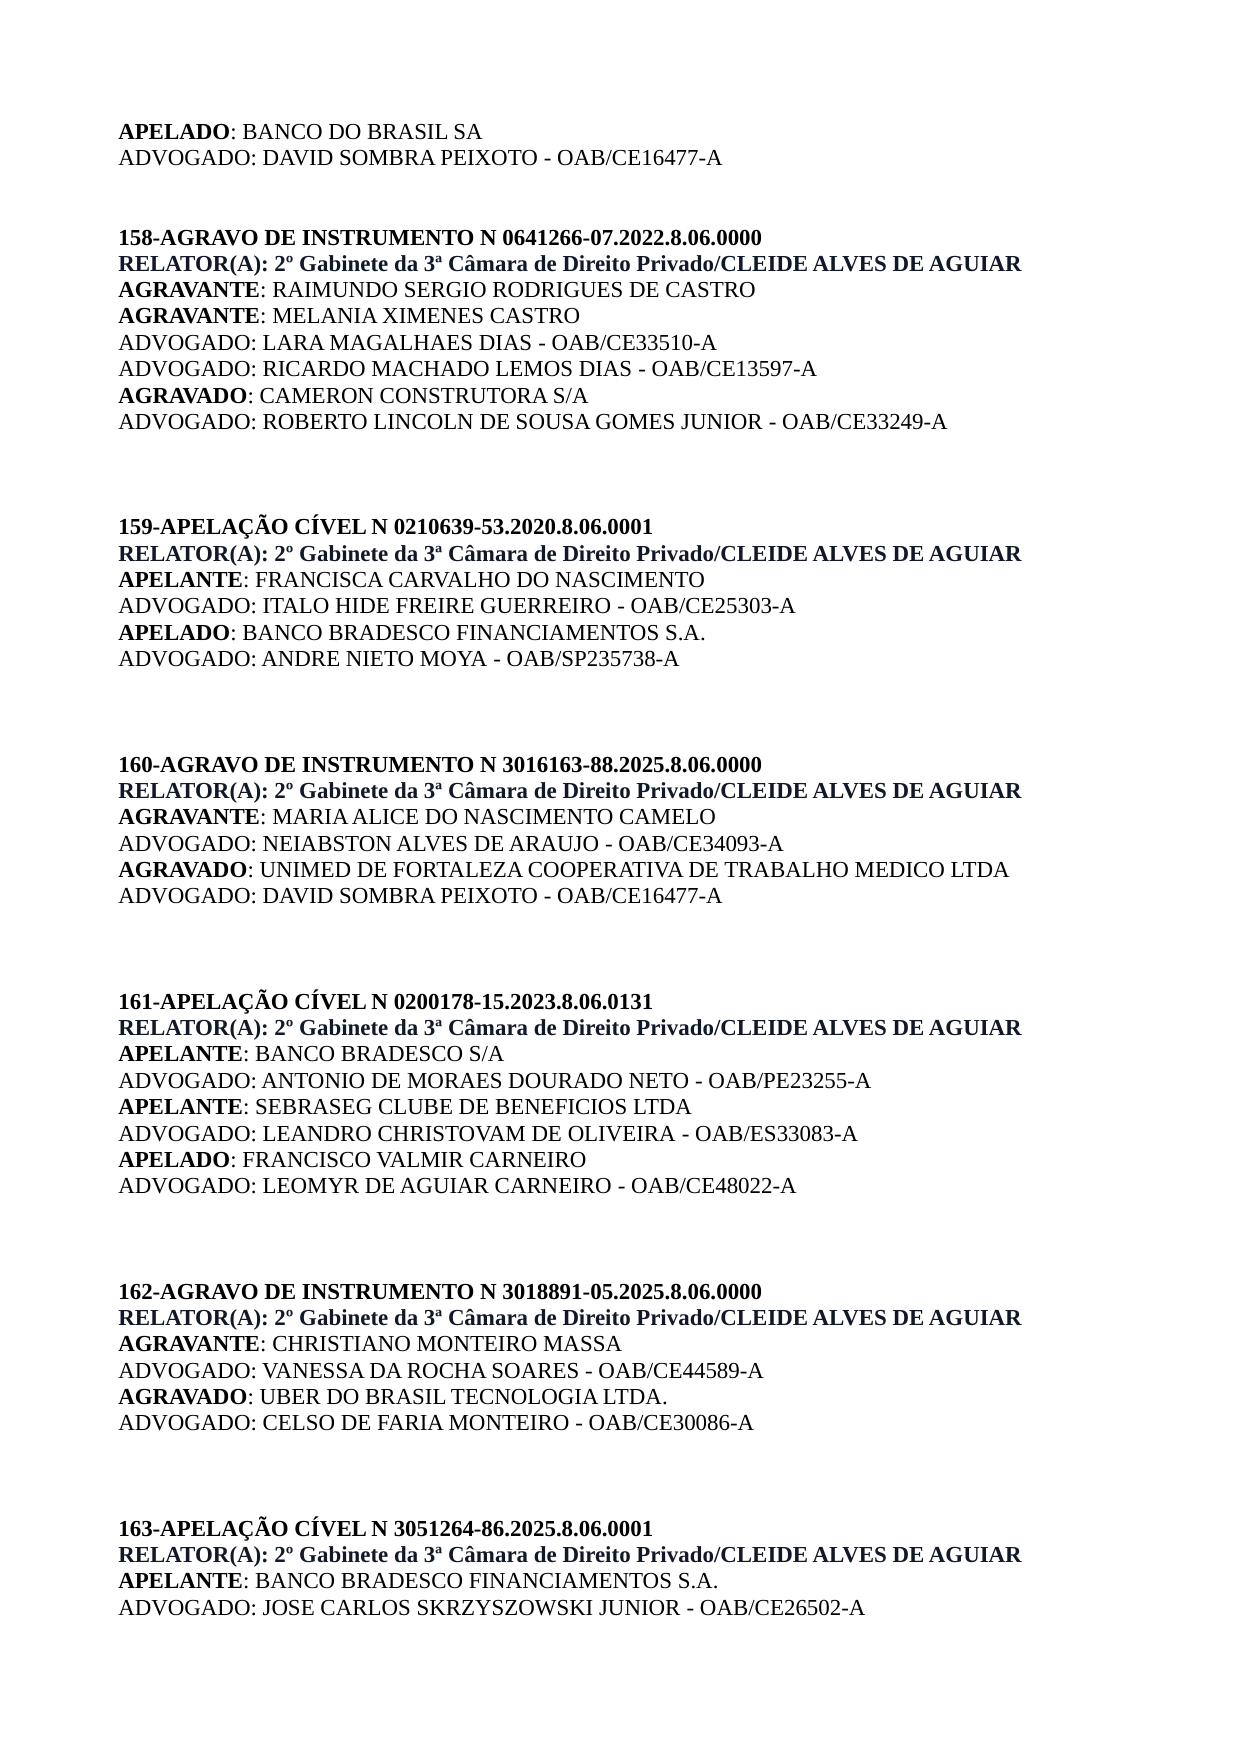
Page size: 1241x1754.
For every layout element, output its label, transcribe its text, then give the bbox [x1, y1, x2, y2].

text APELADO: BANCO DO BRASIL SA ADVOGADO: DAVID SOMBRA PEIXOTO - OAB/CE16477-A 158-AGRAVO DE INSTRUMENTO N 0641266-07.2022.8.06.0000 RELATOR(A): 2º Gabinete da 3ª Câmara de Direito Privado/CLEIDE ALVES DE AGUIAR AGRAVANTE: RAIMUNDO SERGIO RODRIGUES DE CASTRO AGRAVANTE: MELANIA XIMENES CASTRO ADVOGADO: LARA MAGALHAES DIAS - OAB/CE33510-A ADVOGADO: RICARDO MACHADO LEMOS DIAS - OAB/CE13597-A AGRAVADO: CAMERON CONSTRUTORA S/A ADVOGADO: ROBERTO LINCOLN DE SOUSA GOMES JUNIOR - OAB/CE33249-A 159-APELAÇÃO CÍVEL N 0210639-53.2020.8.06.0001 RELATOR(A): 2º Gabinete da 3ª Câmara de Direito Privado/CLEIDE ALVES DE AGUIAR APELANTE: FRANCISCA CARVALHO DO NASCIMENTO ADVOGADO: ITALO HIDE FREIRE GUERREIRO - OAB/CE25303-A APELADO: BANCO BRADESCO FINANCIAMENTOS S.A. ADVOGADO: ANDRE NIETO MOYA - OAB/SP235738-A 160-AGRAVO DE INSTRUMENTO N 3016163-88.2025.8.06.0000 RELATOR(A): 2º Gabinete da 3ª Câmara de Direito Privado/CLEIDE ALVES DE AGUIAR AGRAVANTE: MARIA ALICE DO NASCIMENTO CAMELO ADVOGADO: NEIABSTON ALVES DE ARAUJO - OAB/CE34093-A AGRAVADO: UNIMED DE FORTALEZA COOPERATIVA DE TRABALHO MEDICO LTDA ADVOGADO: DAVID SOMBRA PEIXOTO - OAB/CE16477-A 161-APELAÇÃO CÍVEL N 0200178-15.2023.8.06.0131 RELATOR(A): 2º Gabinete da 3ª Câmara de Direito Privado/CLEIDE ALVES DE AGUIAR APELANTE: BANCO BRADESCO S/A ADVOGADO: ANTONIO DE MORAES DOURADO NETO - OAB/PE23255-A APELANTE: SEBRASEG CLUBE DE BENEFICIOS LTDA ADVOGADO: LEANDRO CHRISTOVAM DE OLIVEIRA - OAB/ES33083-A APELADO: FRANCISCO VALMIR CARNEIRO ADVOGADO: LEOMYR DE AGUIAR CARNEIRO - OAB/CE48022-A 162-AGRAVO DE INSTRUMENTO N 3018891-05.2025.8.06.0000 RELATOR(A): 2º Gabinete da 3ª Câmara de Direito Privado/CLEIDE ALVES DE AGUIAR AGRAVANTE: CHRISTIANO MONTEIRO MASSA ADVOGADO: VANESSA DA ROCHA SOARES - OAB/CE44589-A AGRAVADO: UBER DO BRASIL TECNOLOGIA LTDA. ADVOGADO: CELSO DE FARIA MONTEIRO - OAB/CE30086-A 163-APELAÇÃO CÍVEL N 3051264-86.2025.8.06.0001 RELATOR(A): 2º Gabinete da 3ª Câmara de Direito Privado/CLEIDE ALVES DE AGUIAR APELANTE: BANCO BRADESCO FINANCIAMENTOS S.A. ADVOGADO: JOSE CARLOS SKRZYSZOWSKI JUNIOR - OAB/CE26502-A [118, 118, 1122, 1620]
